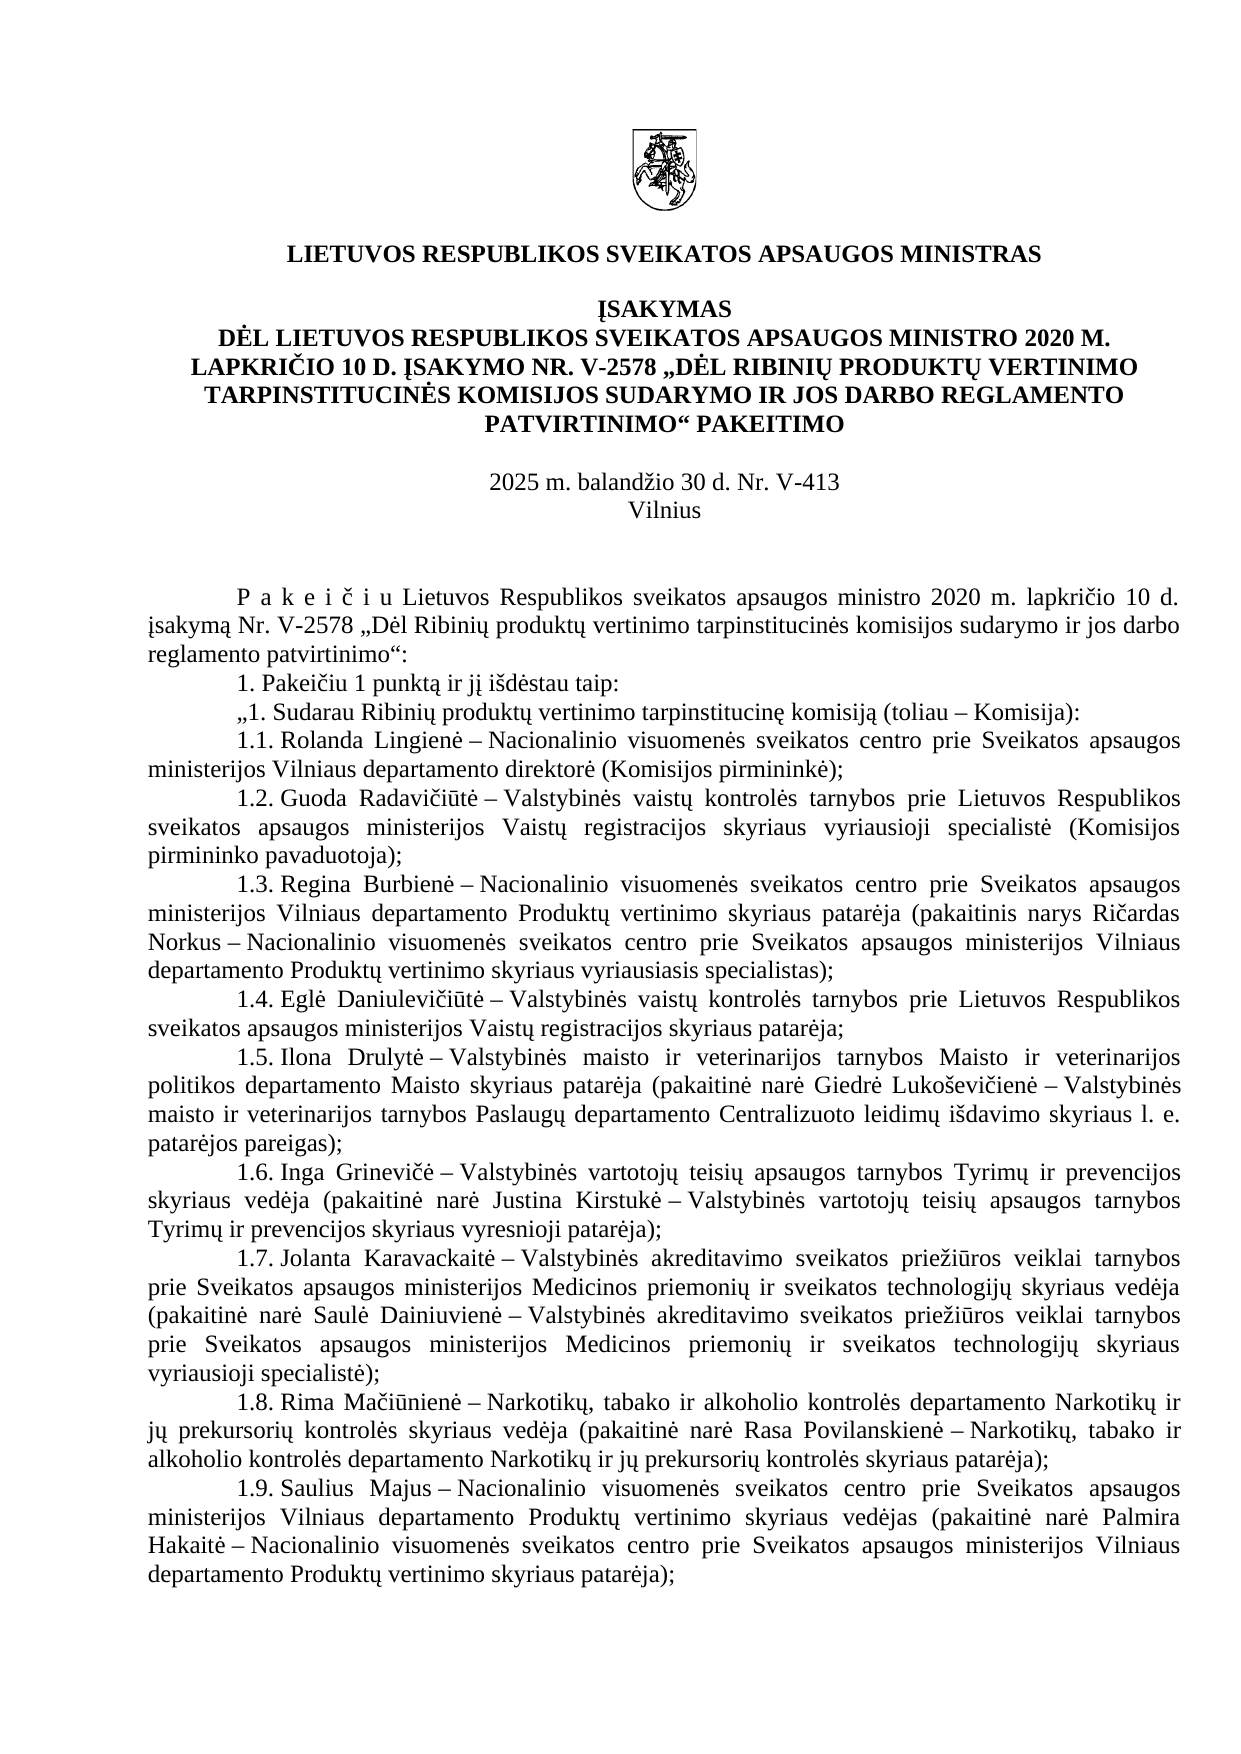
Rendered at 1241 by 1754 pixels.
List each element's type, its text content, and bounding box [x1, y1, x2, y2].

text 1.7. Jolanta Karavackaitė – Valstybinės akreditavimo sveikatos priežiūros veiklai tarnybos prie Sveikatos apsaugos ministerijos Medicinos priemonių ir sveikatos technologijų skyriaus vedėja (pakaitinė narė Saulė Dainiuvienė – Valstybinės akreditavimo sveikatos priežiūros veiklai tarnybos prie Sveikatos apsaugos ministerijos Medicinos priemonių ir sveikatos technologijų skyriaus vyriausioji specialistė); [148, 1243, 1181, 1387]
text 1.1. Rolanda Lingienė – Nacionalinio visuomenės sveikatos centro prie Sveikatos apsaugos ministerijos Vilniaus departamento direktorė (Komisijos pirmininkė); [148, 726, 1181, 783]
text 1.4. Eglė Daniulevičiūtė – Valstybinės vaistų kontrolės tarnybos prie Lietuvos Respublikos sveikatos apsaugos ministerijos Vaistų registracijos skyriaus patarėja; [148, 984, 1181, 1042]
text 1.6. Inga Grinevičė – Valstybinės vartotojų teisių apsaugos tarnybos Tyrimų ir prevencijos skyriaus vedėja (pakaitinė narė Justina Kirstukė – Valstybinės vartotojų teisių apsaugos tarnybos Tyrimų ir prevencijos skyriaus vyresnioji patarėja); [148, 1157, 1181, 1243]
text LIETUVOS RESPUBLIKOS SVEIKATOS APSAUGOS MINISTRAS [148, 239, 1181, 268]
text DĖL LIETUVOS RESPUBLIKOS SVEIKATOS APSAUGOS MINISTRO 2020 M. LAPKRIČIO 10 D. ĮSAKYMO NR. V-2578 „DĖL RIBINIŲ PRODUKTŲ VERTINIMO TARPINSTITUCINĖS KOMISIJOS SUDARYMO IR JOS DARBO REGLAMENTO PATVIRTINIMO“ PAKEITIMO [148, 323, 1181, 438]
text 1.9. Saulius Majus – Nacionalinio visuomenės sveikatos centro prie Sveikatos apsaugos ministerijos Vilniaus departamento Produktų vertinimo skyriaus vedėjas (pakaitinė narė Palmira Hakaitė – Nacionalinio visuomenės sveikatos centro prie Sveikatos apsaugos ministerijos Vilniaus departamento Produktų vertinimo skyriaus patarėja); [148, 1473, 1181, 1588]
text 1.5. Ilona Drulytė – Valstybinės maisto ir veterinarijos tarnybos Maisto ir veterinarijos politikos departamento Maisto skyriaus patarėja (pakaitinė narė Giedrė Lukoševičienė – Valstybinės maisto ir veterinarijos tarnybos Paslaugų departamento Centralizuoto leidimų išdavimo skyriaus l. e. patarėjos pareigas); [148, 1042, 1181, 1157]
text Vilnius [148, 496, 1181, 524]
text „1. Sudarau Ribinių produktų vertinimo tarpinstitucinę komisiją (toliau – Komisija): [148, 697, 1181, 726]
text P a k e i č i u Lietuvos Respublikos sveikatos apsaugos ministro 2020 m. lapkričio 10 d. įsakymą Nr. V-2578 „Dėl Ribinių produktų vertinimo tarpinstitucinės komisijos sudarymo ir jos darbo reglamento patvirtinimo“: [148, 582, 1181, 668]
text 2025 m. balandžio 30 d. Nr. V-413 [148, 467, 1181, 496]
text 1.3. Regina Burbienė – Nacionalinio visuomenės sveikatos centro prie Sveikatos apsaugos ministerijos Vilniaus departamento Produktų vertinimo skyriaus patarėja (pakaitinis narys Ričardas Norkus – Nacionalinio visuomenės sveikatos centro prie Sveikatos apsaugos ministerijos Vilniaus departamento Produktų vertinimo skyriaus vyriausiasis specialistas); [148, 869, 1181, 984]
text 1.2. Guoda Radavičiūtė – Valstybinės vaistų kontrolės tarnybos prie Lietuvos Respublikos sveikatos apsaugos ministerijos Vaistų registracijos skyriaus vyriausioji specialistė (Komisijos pirmininko pavaduotoja); [148, 783, 1181, 869]
text 1. Pakeičiu 1 punktą ir jį išdėstau taip: [148, 668, 1181, 697]
text 1.8. Rima Mačiūnienė – Narkotikų, tabako ir alkoholio kontrolės departamento Narkotikų ir jų prekursorių kontrolės skyriaus vedėja (pakaitinė narė Rasa Povilanskienė – Narkotikų, tabako ir alkoholio kontrolės departamento Narkotikų ir jų prekursorių kontrolės skyriaus patarėja); [148, 1387, 1181, 1473]
text ĮSAKYMAS [148, 294, 1181, 323]
